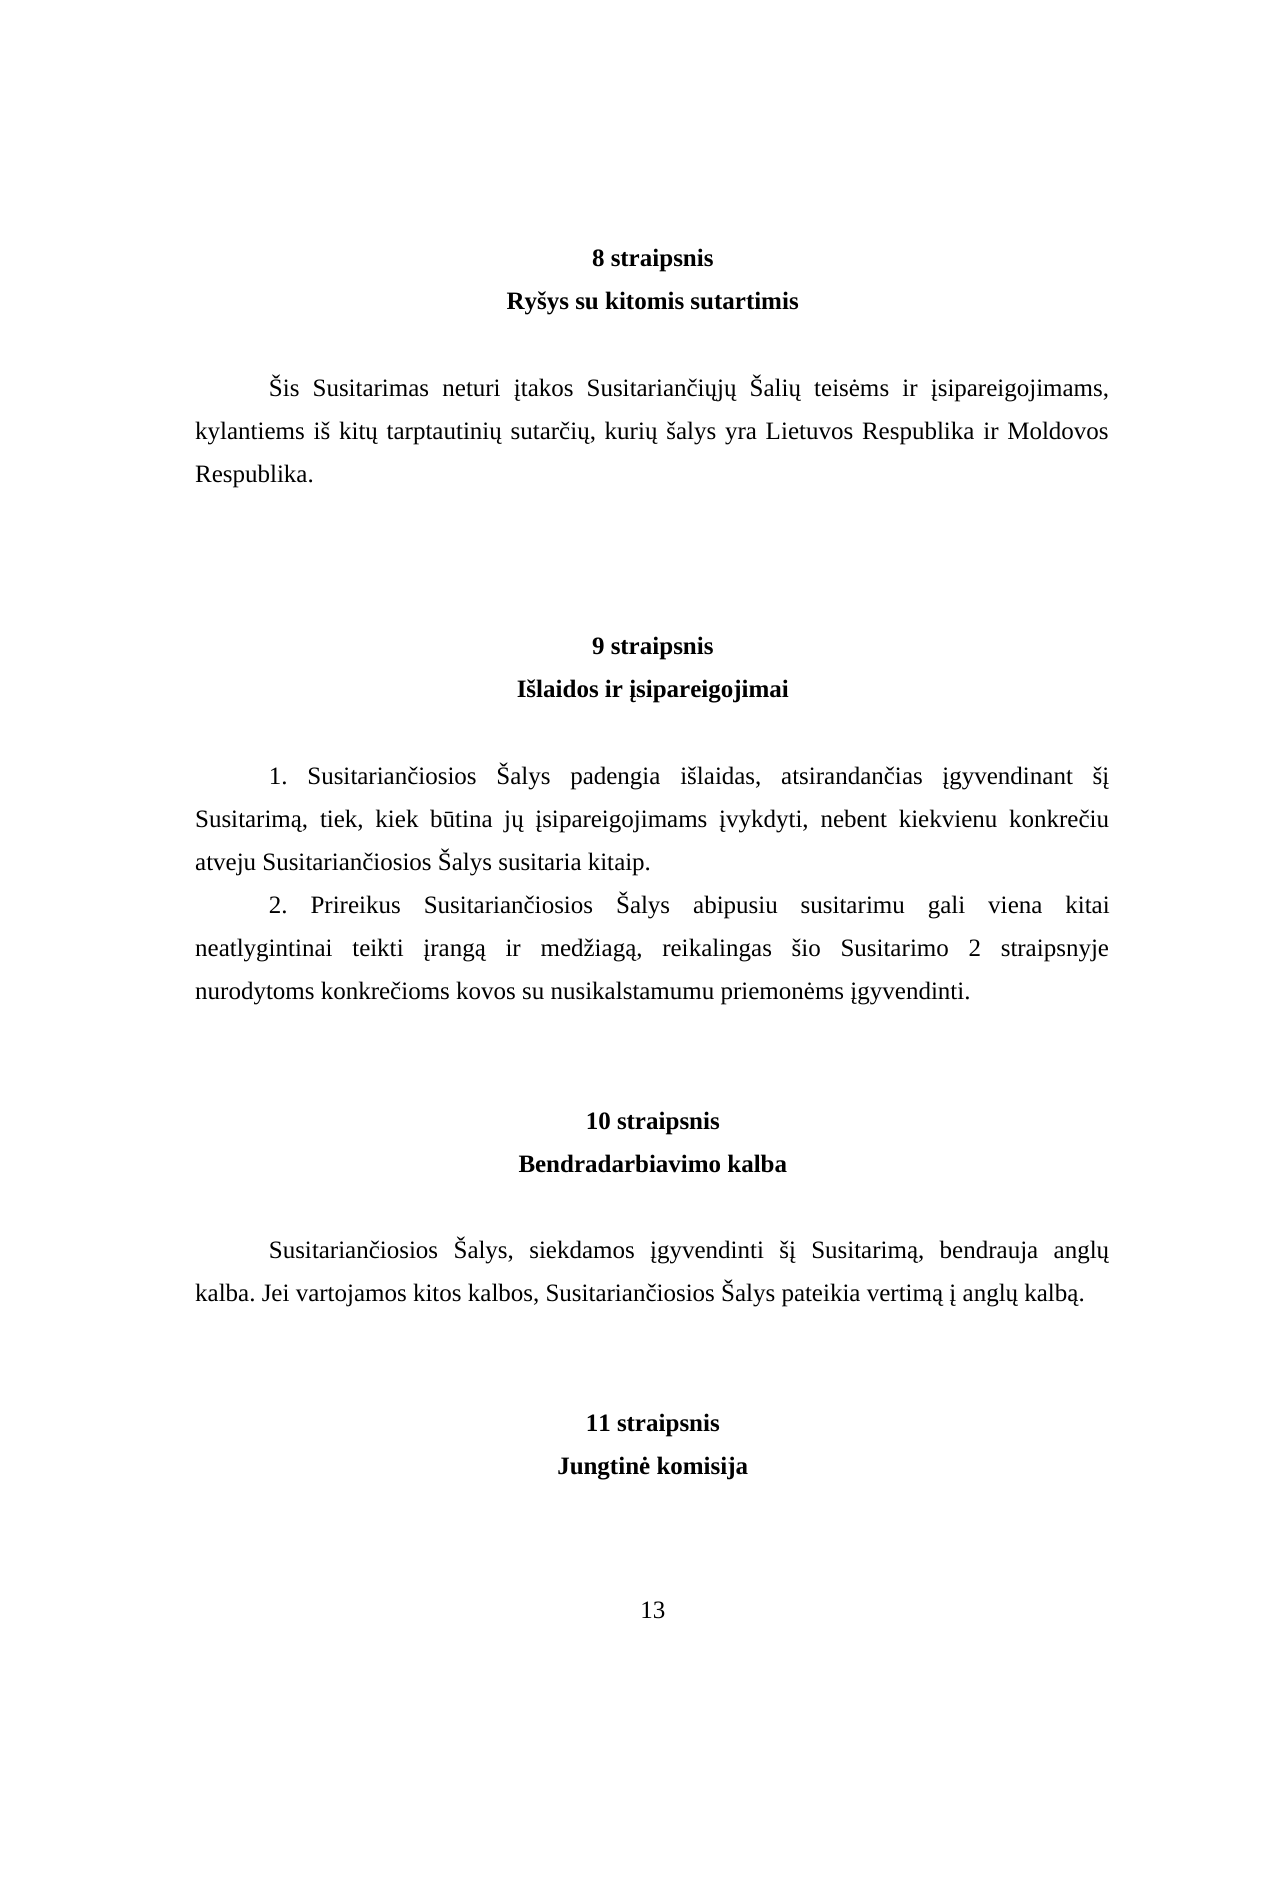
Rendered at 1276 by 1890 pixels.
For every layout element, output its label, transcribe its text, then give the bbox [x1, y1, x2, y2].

text Išlaidos ir įsipareigojimai [195, 674, 1110, 703]
text 11 straipsnis [195, 1408, 1110, 1436]
text 1. Susitariančiosios Šalys padengia išlaidas, atsirandančias įgyvendinant šį Susitarimą, tiek, kiek būtina jų įsipareigojimams įvykdyti, nebent kiekvienu konkrečiu atveju Susitariančiosios Šalys susitaria kitaip. [195, 761, 1110, 876]
text Bendradarbiavimo kalba [195, 1149, 1110, 1178]
text Ryšys su kitomis sutartimis [195, 286, 1110, 315]
text Jungtinė komisija [195, 1451, 1110, 1479]
text 8 straipsnis [195, 243, 1110, 272]
text Šis Susitarimas neturi įtakos Susitariančiųjų Šalių teisėms ir įsipareigojimams, kylantiems iš kitų tarptautinių sutarčių, kurių šalys yra Lietuvos Respublika ir Moldovos Respublika. [195, 373, 1110, 488]
text 9 straipsnis [195, 631, 1110, 660]
text 2. Prireikus Susitariančiosios Šalys abipusiu susitarimu gali viena kitai neatlygintinai teikti įrangą ir medžiagą, reikalingas šio Susitarimo 2 straipsnyje nurodytoms konkrečioms kovos su nusikalstamumu priemonėms įgyvendinti. [195, 890, 1110, 1005]
text 10 straipsnis [195, 1106, 1110, 1134]
text Susitariančiosios Šalys, siekdamos įgyvendinti šį Susitarimą, bendrauja anglų kalba. Jei vartojamos kitos kalbos, Susitariančiosios Šalys pateikia vertimą į anglų kalbą. [195, 1235, 1110, 1307]
